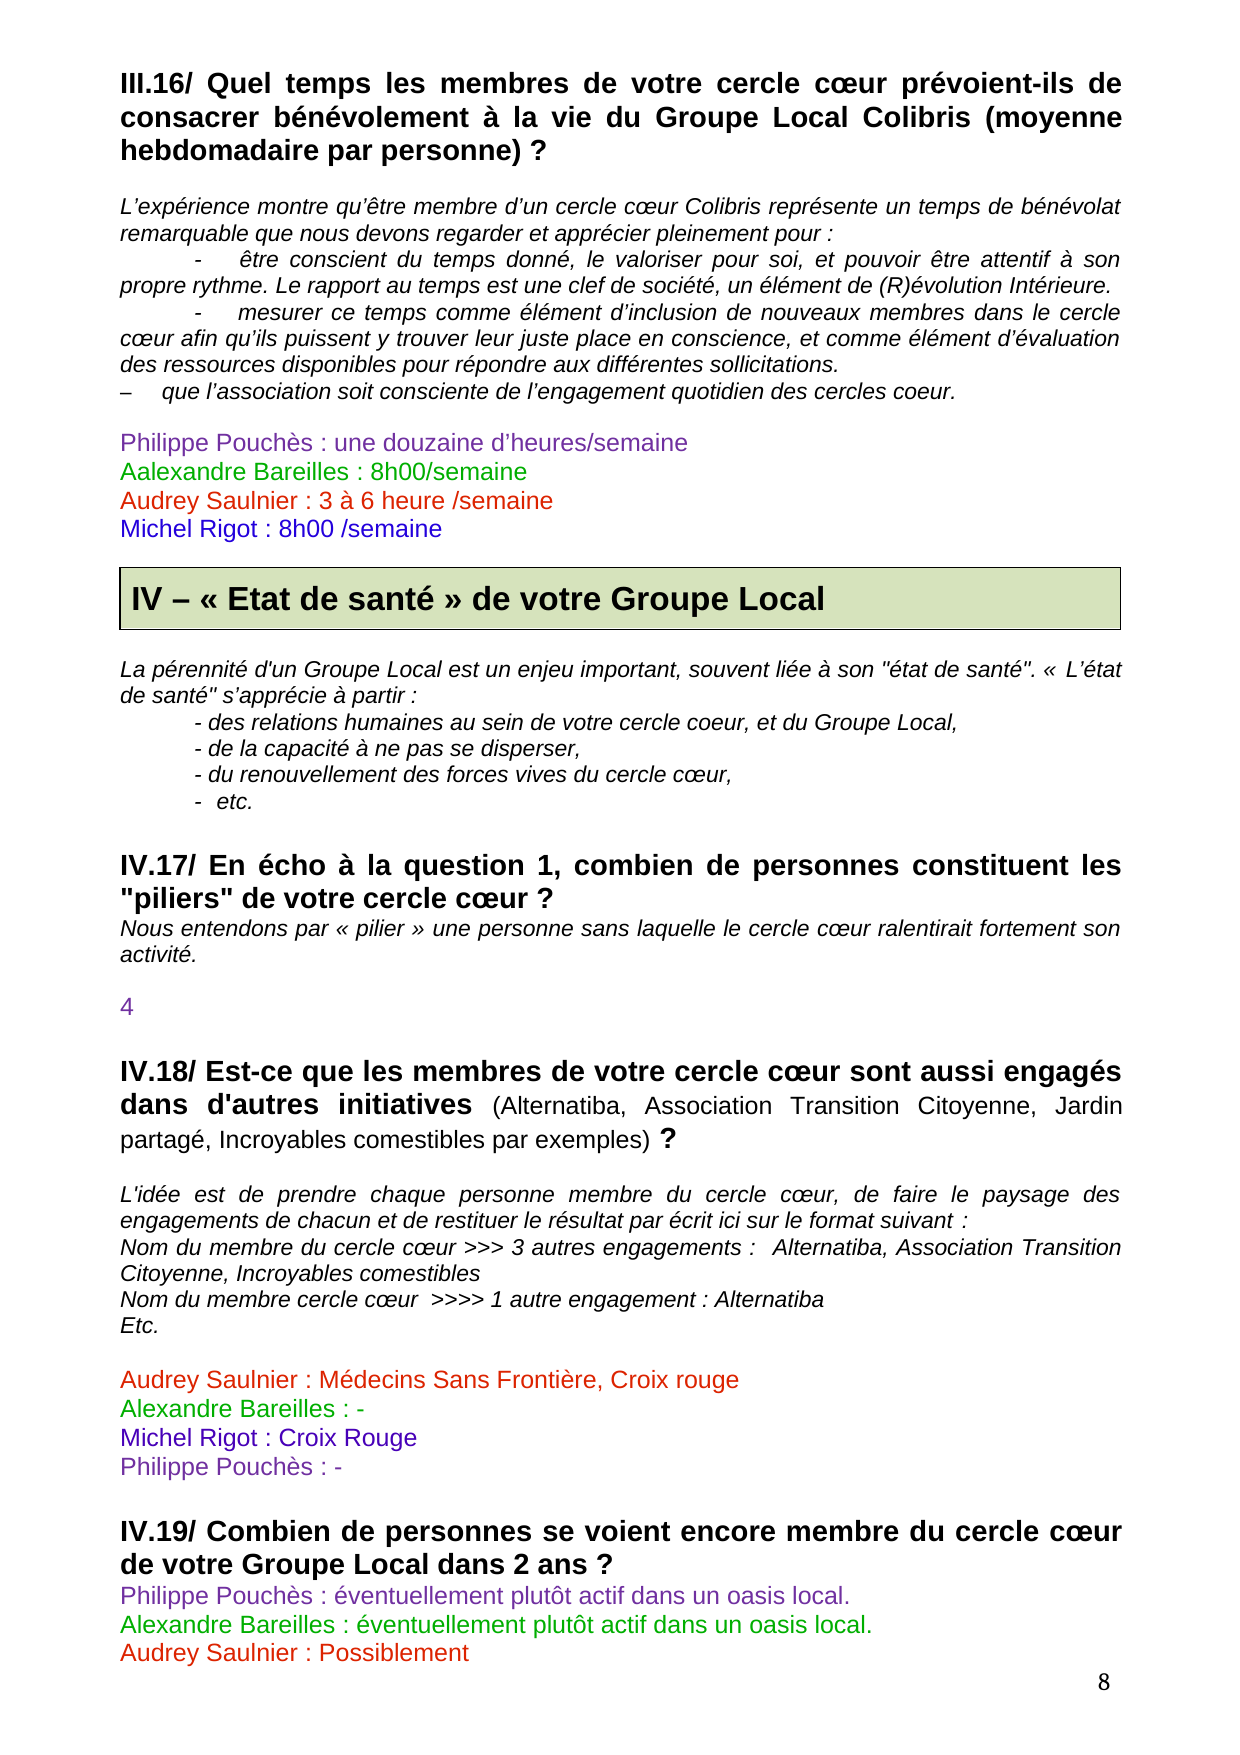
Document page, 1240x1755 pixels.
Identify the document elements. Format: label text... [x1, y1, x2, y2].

list que l’association soit consciente de l’engagement quotidien des cercles coeur. [120, 378, 1124, 404]
text IV.18/ Est-ce que les membres de votre cercle cœur sont aussi engagés dans d'autres initiatives (Alternatiba, Association Transition Citoyenne, Jardin partagé, Incroyables comestibles par exemples) ? [120, 1054, 1124, 1154]
text Audrey Saulnier : 3 à 6 heure /semaine [120, 486, 1124, 514]
text 4 [120, 991, 1124, 1020]
text - des relations humaines au sein de votre cercle coeur, et du Groupe Local, [120, 709, 1124, 735]
text Nous entendons par « pilier » une personne sans laquelle le cercle cœur ralentirait fortement son activité. [120, 915, 1124, 967]
text Audrey Saulnier : Médecins Sans Frontière, Croix rouge [120, 1365, 1124, 1394]
text - etc. [120, 788, 1124, 814]
text Michel Rigot : 8h00 /semaine [120, 514, 1124, 543]
text - mesurer ce temps comme élément d’inclusion de nouveaux membres dans le cercle cœur afin qu’ils puissent y trouver leur juste place en conscience, et comme élément d’évaluation des ressources disponibles pour répondre aux différentes sollicitations. [120, 299, 1124, 378]
text IV.19/ Combien de personnes se voient encore membre du cercle cœur de votre Groupe Local dans 2 ans ? [120, 1514, 1124, 1581]
text Nom du membre du cercle cœur >>> 3 autres engagements : Alternatiba, Association Transition Citoyenne, Incroyables comestibles [120, 1233, 1124, 1286]
text L’expérience montre qu’être membre d’un cercle cœur Colibris représente un temps de bénévolat remarquable que nous devons regarder et apprécier pleinement pour : [120, 193, 1124, 246]
text La pérennité d'un Groupe Local est un enjeu important, souvent liée à son "état de santé". « L’état de santé" s’apprécie à partir : [120, 656, 1124, 709]
text Alexandre Bareilles : éventuellement plutôt actif dans un oasis local. [120, 1609, 1124, 1638]
text III.16/ Quel temps les membres de votre cercle cœur prévoient-ils de consacrer bénévolement à la vie du Groupe Local Colibris (moyenne hebdomadaire par personne) ? [120, 66, 1124, 167]
text Aalexandre Bareilles : 8h00/semaine [120, 457, 1124, 486]
text Etc. [120, 1312, 1124, 1339]
text Nom du membre cercle cœur >>>> 1 autre engagement : Alternatiba [120, 1286, 1124, 1312]
text L'idée est de prendre chaque personne membre du cercle cœur, de faire le paysage des engagements de chacun et de restituer le résultat par écrit ici sur le format suivant : [120, 1181, 1124, 1233]
text Michel Rigot : Croix Rouge [120, 1423, 1124, 1451]
text - être conscient du temps donné, le valoriser pour soi, et pouvoir être attentif à son propre rythme. Le rapport au temps est une clef de société, un élément de (R)évolution Intérieure. [120, 246, 1124, 299]
text Audrey Saulnier : Possiblement [120, 1638, 1124, 1667]
text Philippe Pouchès : éventuellement plutôt actif dans un oasis local. [120, 1581, 1124, 1609]
text Alexandre Bareilles : - [120, 1394, 1124, 1423]
text Philippe Pouchès : - [120, 1451, 1124, 1480]
text - de la capacité à ne pas se disperser, [120, 735, 1124, 761]
table_header IV – « Etat de santé » de votre Groupe Local [121, 568, 1120, 628]
text IV.17/ En écho à la question 1, combien de personnes constituent les "piliers" de votre cercle cœur ? [120, 848, 1124, 915]
text - du renouvellement des forces vives du cercle cœur, [120, 761, 1124, 788]
text Philippe Pouchès : une douzaine d’heures/semaine [120, 428, 1124, 457]
